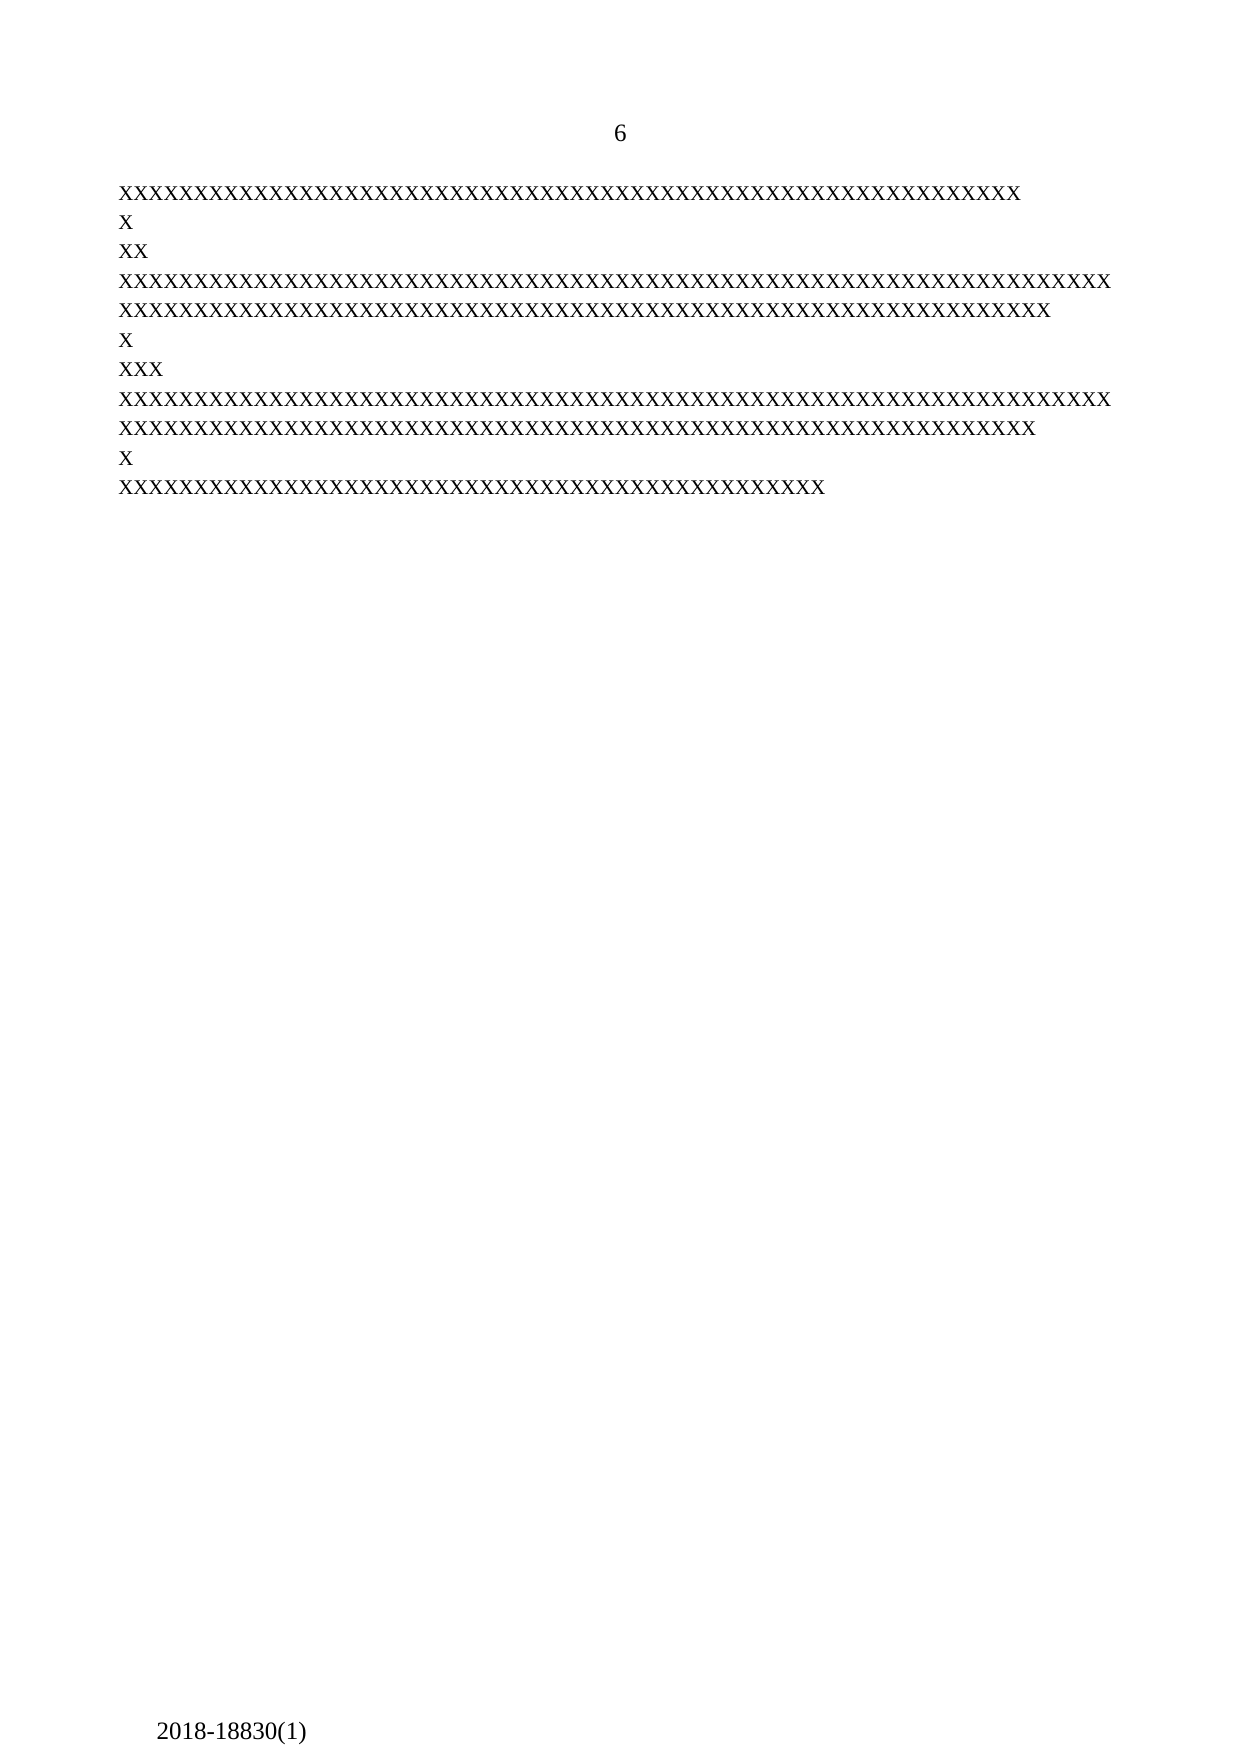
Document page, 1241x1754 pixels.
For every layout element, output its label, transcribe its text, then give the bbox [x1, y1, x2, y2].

text XXX [118, 353, 1122, 383]
text X [118, 324, 1122, 353]
text XXXXXXXXXXXXXXXXXXXXXXXXXXXXXXXXXXXXXXXXXXXXXXX [118, 471, 1122, 501]
text XXXXXXXXXXXXXXXXXXXXXXXXXXXXXXXXXXXXXXXXXXXXXXXXXXXXXXXXXXXX [118, 176, 1122, 206]
text X [118, 442, 1122, 471]
text XXXXXXXXXXXXXXXXXXXXXXXXXXXXXXXXXXXXXXXXXXXXXXXXXXXXXXXXXXXXXXXXXXXXXXXXXXXXXXXXXXXXXXXXXXXXXXXXXXXXXXXXXXXXXXXXXXXXXXXXXXXXXXXX [118, 265, 1122, 324]
text XXXXXXXXXXXXXXXXXXXXXXXXXXXXXXXXXXXXXXXXXXXXXXXXXXXXXXXXXXXXXXXXXXXXXXXXXXXXXXXXXXXXXXXXXXXXXXXXXXXXXXXXXXXXXXXXXXXXXXXXXXXXXXX [118, 383, 1122, 442]
text XX [118, 235, 1122, 265]
text X [118, 206, 1122, 235]
